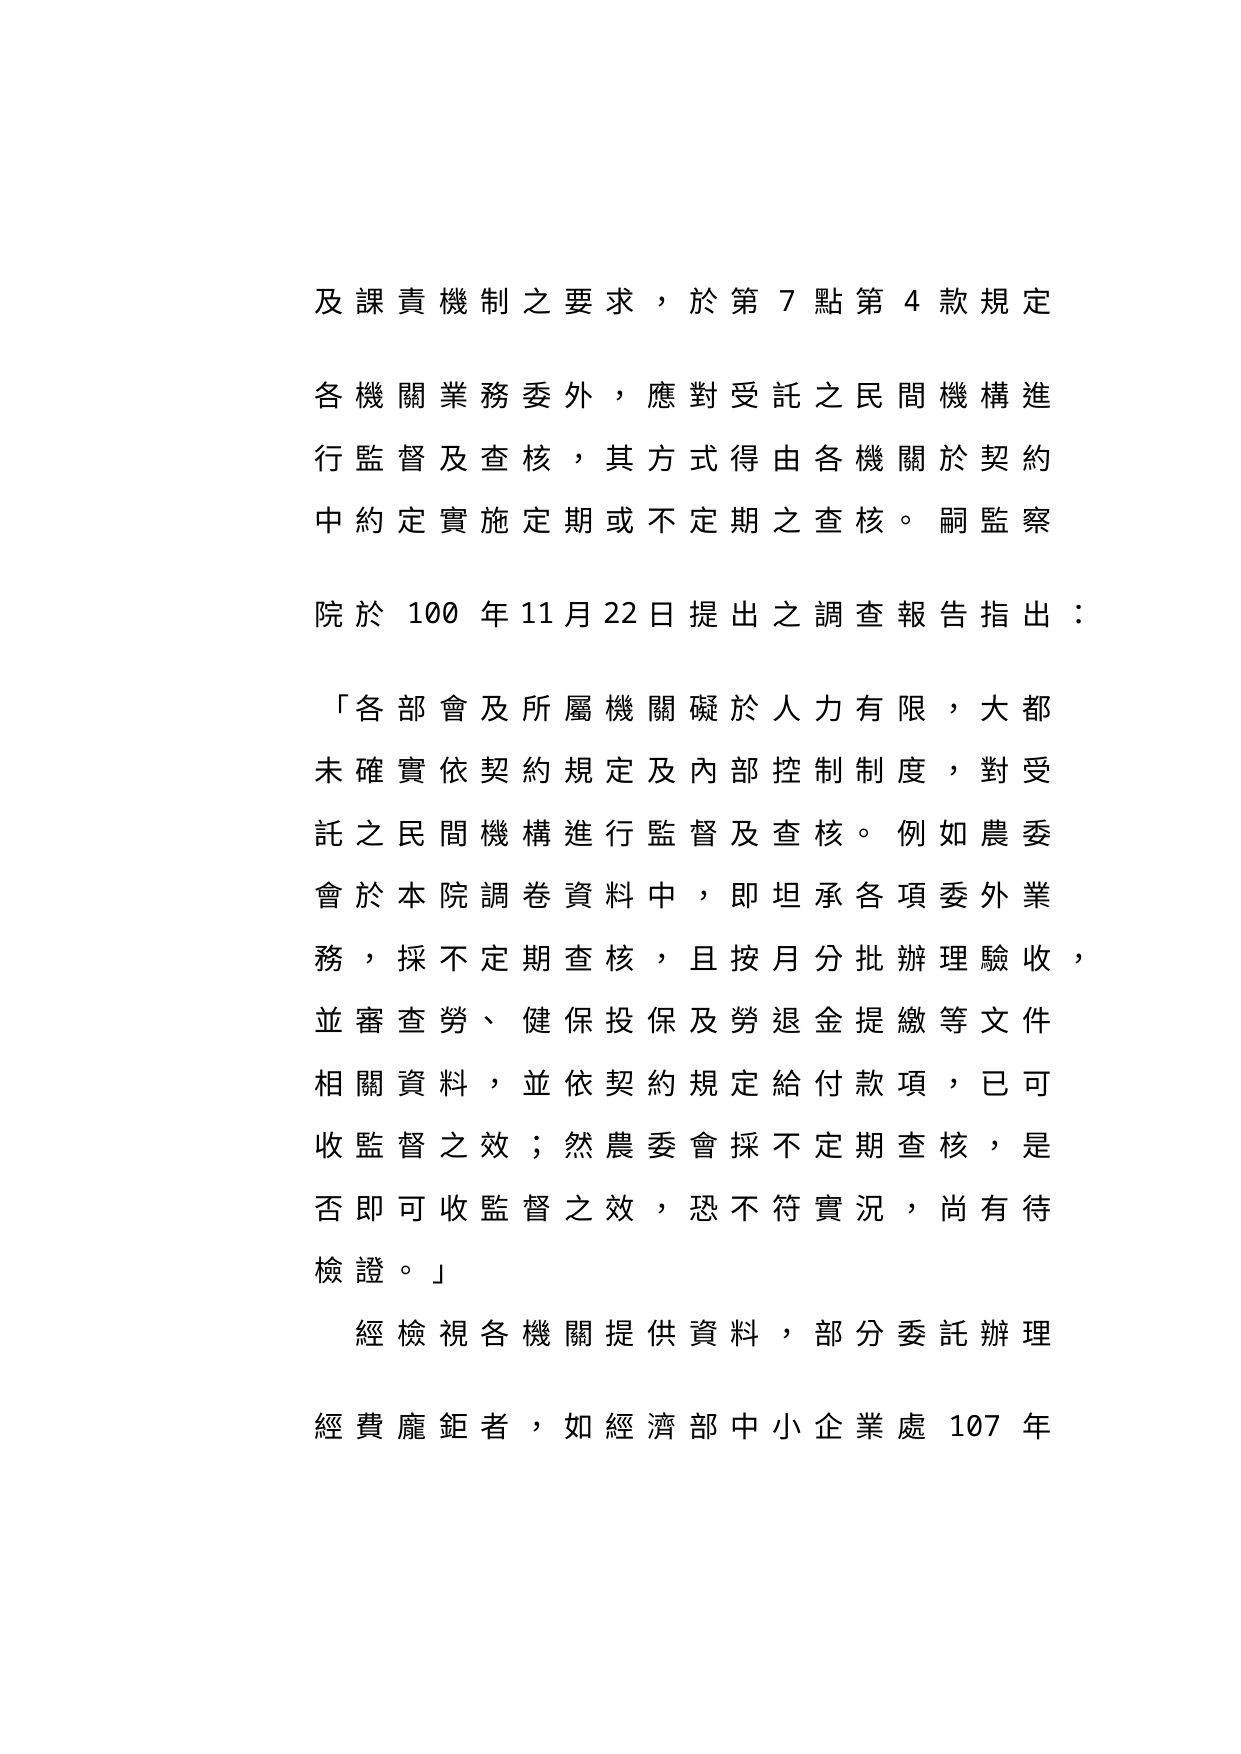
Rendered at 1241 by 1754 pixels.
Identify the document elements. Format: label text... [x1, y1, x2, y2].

text 經檢視各機關提供資料，部分委託辦理經費龐鉅者，如經濟部中小企業處107年 [271, 1290, 1058, 1477]
text 鑑於委外業務之推動需於市場機制下維持高品質之服務，爰行政院於100年8月23日修正委外要點，為強化各機關對監督及課責機制之要求，於第7點第4款規定各機關業務委外，應對受託之民間機構進行監督及查核，其方式得由各機關於契約中約定實施定期或不定期之查核。嗣監察院於100年11月22日提出之調查報告指出：「各部會及所屬機關礙於人力有限，大都未確實依契約規定及內部控制制度，對受託之民間機構進行監督及查核。例如農委會於本院調卷資料中，即坦承各項委外業務，採不定期查核，且按月分批辦理驗收，並審查勞、健保投保及勞退金提繳等文件相關資料，並依契約規定給付款項，已可收監督之效；然農委會採不定期查核，是否即可收監督之效，恐不符實況，尚有待檢證。」 [271, 227, 1058, 1290]
